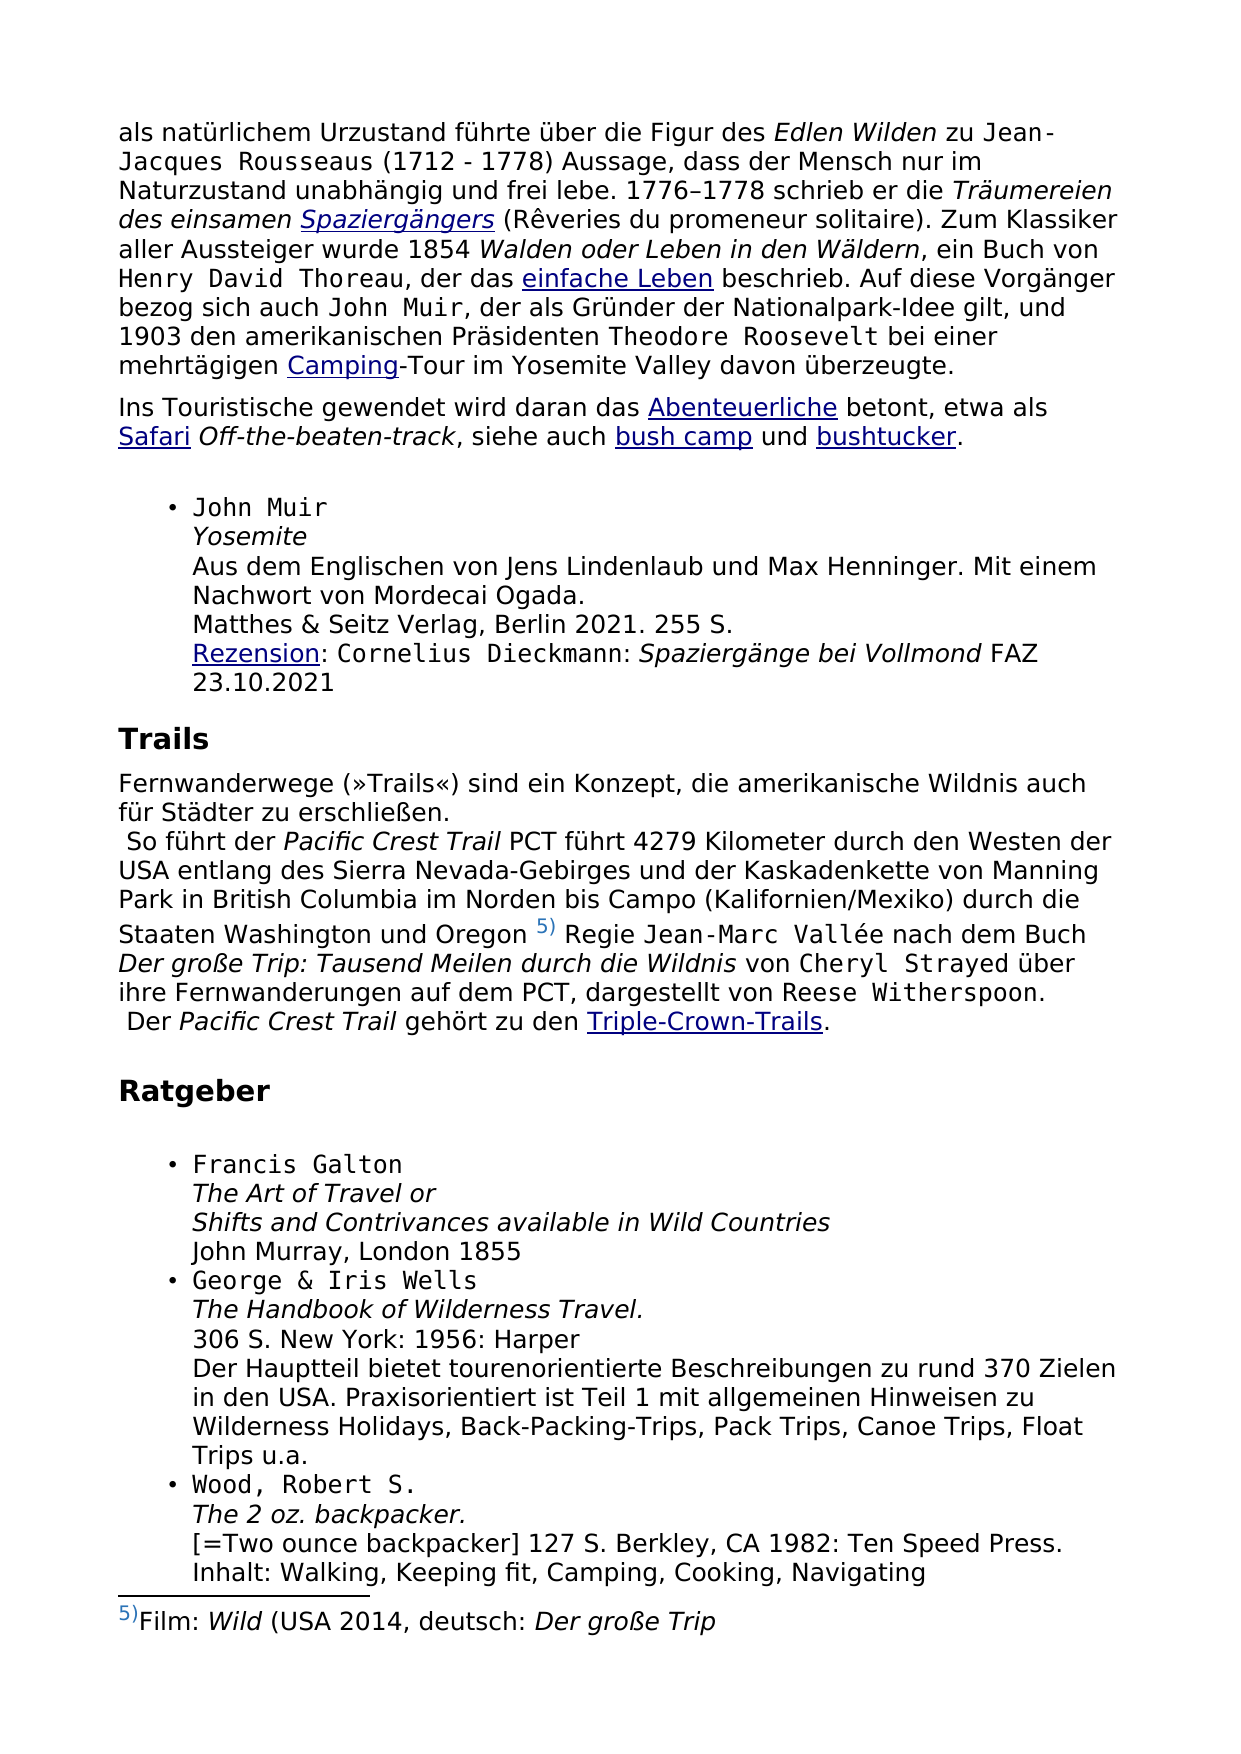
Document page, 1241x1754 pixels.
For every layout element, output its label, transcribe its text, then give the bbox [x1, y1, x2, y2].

subtitle Ratgeber [118, 1074, 1122, 1108]
text Fernwanderwege (»Trails«) sind ein Konzept, die amerikanische Wildnis auch für Städter zu erschließen. So führt der Pacific Crest Trail PCT führt 4279 Kilometer durch den Westen der USA entlang des Sierra Nevada-Gebirges und der Kaskadenkette von Manning Park in British Columbia im Norden bis Campo (Kalifornien/Mexiko) durch die Staaten Washington und Oregon Regie Jean-Marc Vallée nach dem Buch Der große Trip: Tausend Meilen durch die Wildnis von Cheryl Strayed über ihre Fernwanderungen auf dem PCT, dargestellt von Reese Witherspoon. Der Pacific Crest Trail gehört zu den Triple-Crown-Trails. [118, 769, 1122, 1036]
list John Muir Yosemite Aus dem Englischen von Jens Lindenlaub und Max Henninger. Mit einem Nachwort von Mordecai Ogada. Matthes & Seitz Verlag, Berlin 2021. 255 S. Rezension: Cornelius Dieckmann: Spaziergänge bei Vollmond FAZ 23.10.2021 [177, 493, 1122, 698]
text Ins Touristische gewendet wird daran das Abenteuerliche betont, etwa als Safari Off-the-beaten-track, siehe auch bush camp und bushtucker. [118, 393, 1122, 451]
text als natürlichem Urzustand führte über die Figur des Edlen Wilden zu Jean-Jacques Rousseaus (1712 - 1778) Aussage, dass der Mensch nur im Naturzustand unabhängig und frei lebe. 1776–1778 schrieb er die Träumereien des einsamen Spaziergängers (Rêveries du promeneur solitaire). Zum Klassiker aller Aussteiger wurde 1854 Walden oder Leben in den Wäldern, ein Buch von Henry David Thoreau, der das einfache Leben beschrieb. Auf diese Vorgänger bezog sich auch John Muir, der als Gründer der Nationalpark-Idee gilt, und 1903 den amerikanischen Präsidenten Theodore Roosevelt bei einer mehrtägigen Camping-Tour im Yosemite Valley davon überzeugte. [118, 118, 1122, 381]
list Wood, Robert S. The 2 oz. backpacker. [=Two ounce backpacker] 127 S. Berkley, CA 1982: Ten Speed Press. Inhalt: Walking, Keeping fit, Camping, Cooking, Navigating [177, 1471, 1122, 1587]
list George & Iris Wells The Handbook of Wilderness Travel. 306 S. New York: 1956: Harper Der Hauptteil bietet tourenorientierte Beschreibungen zu rund 370 Zielen in den USA. Praxisorientiert ist Teil 1 mit allgemeinen Hinweisen zu Wilderness Holidays, Back-Packing-Trips, Pack Trips, Canoe Trips, Float Trips u.a. [177, 1267, 1122, 1471]
text Film: Wild (USA 2014, deutsch: Der große Trip [118, 1602, 1122, 1636]
subtitle Trails [118, 723, 1122, 757]
list Francis Galton The Art of Travel or Shifts and Contrivances available in Wild Countries John Murray, London 1855 [177, 1150, 1122, 1267]
